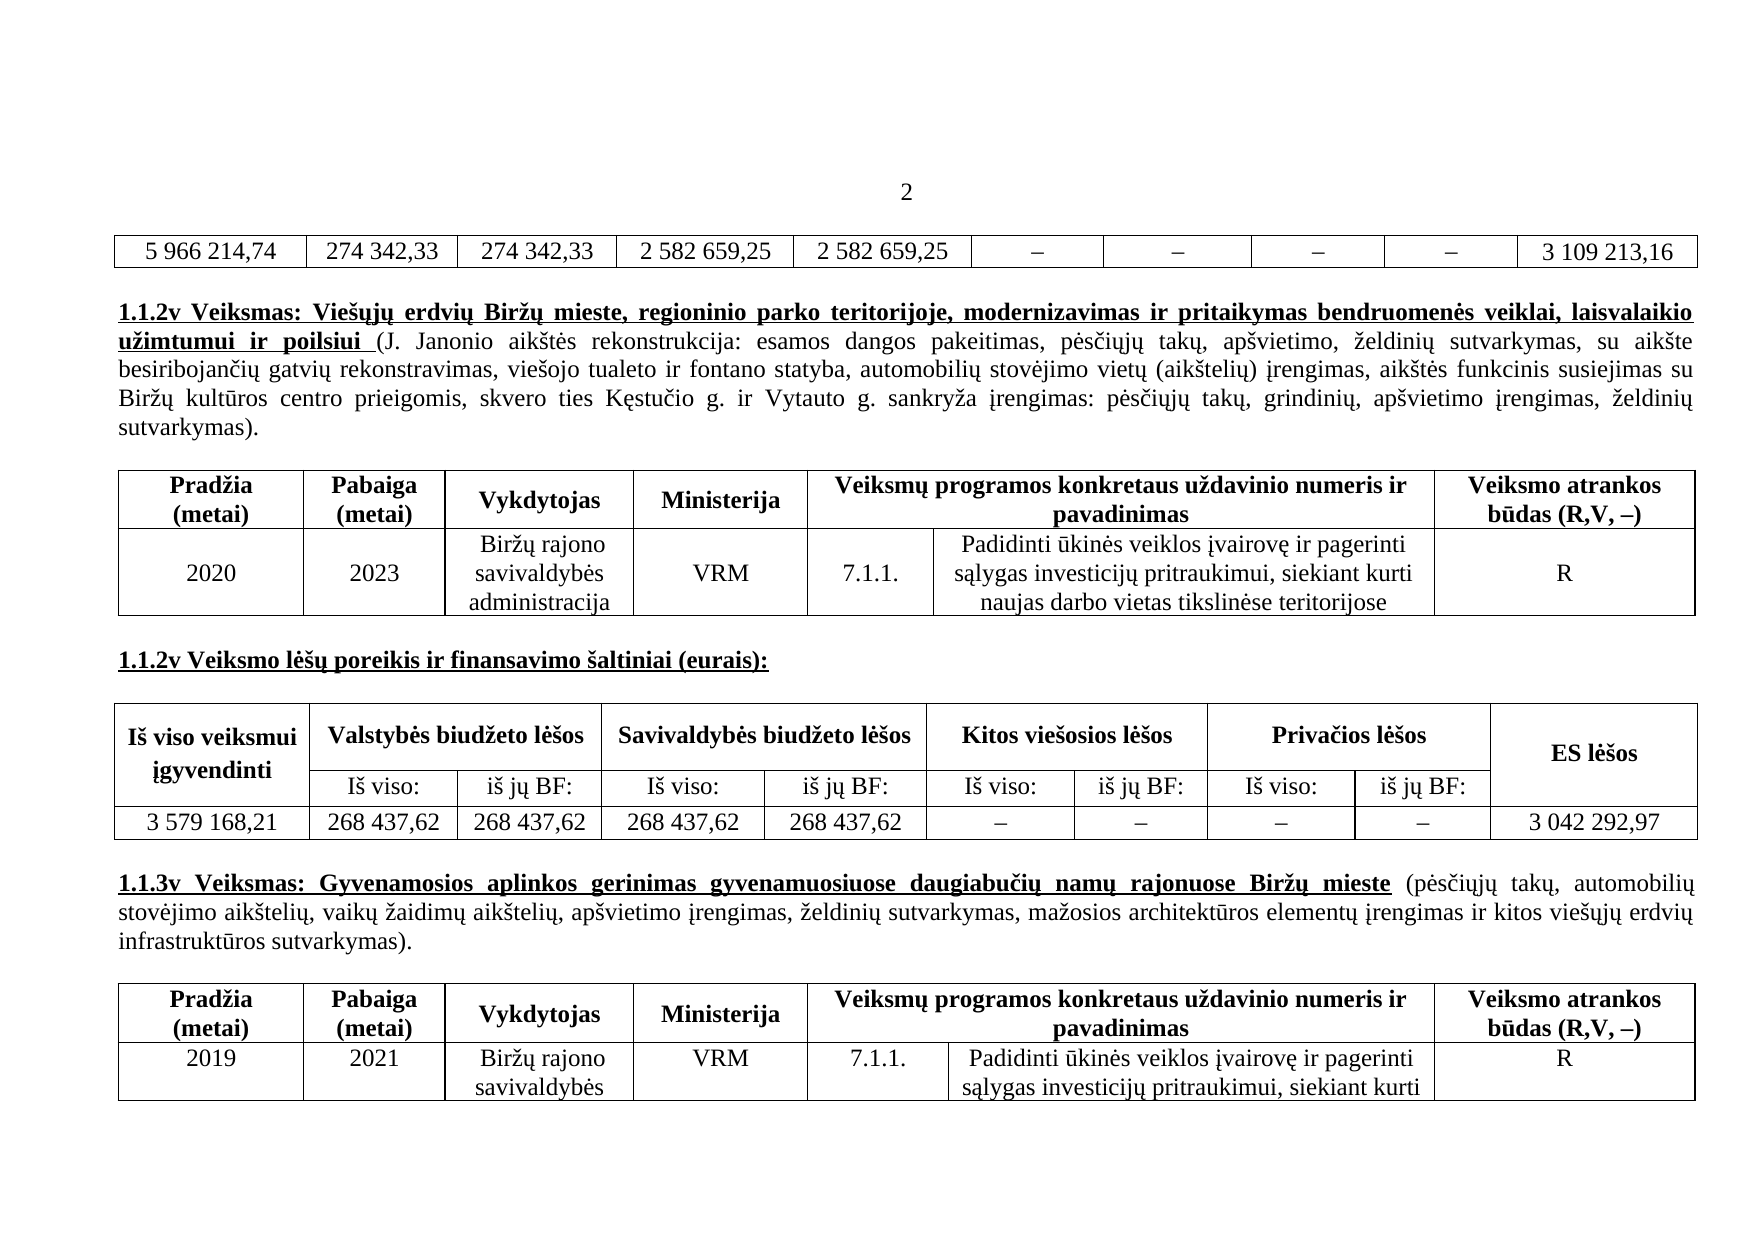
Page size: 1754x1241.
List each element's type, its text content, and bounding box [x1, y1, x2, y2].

table_header Ministerija [634, 471, 807, 528]
table_header Valstybės biudžeto lėšos [310, 704, 601, 770]
table_cell R [1435, 529, 1694, 615]
table_cell iš jų BF: [765, 771, 926, 806]
table_cell VRM [634, 529, 807, 615]
table_cell Biržų rajono savivaldybės [446, 1043, 633, 1100]
table_header Vykdytojas [446, 471, 633, 528]
table_header Iš viso veiksmui įgyvendinti [115, 704, 309, 806]
table_header Veiksmų programos konkretaus uždavinio numeris ir pavadinimas [808, 471, 1434, 528]
table_cell Iš viso: [1208, 771, 1354, 806]
table_cell Biržų rajono savivaldybės administracija [446, 529, 633, 615]
table_cell 2 582 659,25 [794, 236, 971, 267]
table_cell 2 582 659,25 [617, 236, 793, 267]
table_header Vykdytojas [446, 984, 633, 1042]
table_cell 2023 [304, 529, 444, 615]
table_header Privačios lėšos [1208, 704, 1490, 770]
table_cell 3 579 168,21 [115, 807, 309, 838]
table_cell – [972, 236, 1103, 267]
table_header Kitos viešosios lėšos [927, 704, 1207, 770]
table_cell 2021 [304, 1043, 444, 1100]
table_cell Iš viso: [927, 771, 1074, 806]
table_header Veiksmo atrankos būdas (R,V, –) [1435, 471, 1694, 528]
table_cell 5 966 214,74 [115, 236, 306, 267]
table_cell – [1104, 236, 1251, 267]
table_cell 268 437,62 [310, 807, 457, 838]
text 1.1.2v Veiksmo lėšų poreikis ir finansavimo šaltiniai (eurais): [118, 645, 1695, 674]
table_header Pradžia (metai) [119, 471, 303, 528]
table_cell 268 437,62 [765, 807, 926, 838]
table_cell Padidinti ūkinės veiklos įvairovę ir pagerinti sąlygas investicijų pritraukimui, siekiant kurti naujas darbo vietas tikslinėse teritorijose [934, 529, 1434, 615]
table_header Pabaiga (metai) [304, 471, 444, 528]
table_cell 268 437,62 [458, 807, 601, 838]
table_cell – [1252, 236, 1384, 267]
table_header Veiksmo atrankos būdas (R,V, –) [1435, 984, 1694, 1042]
table_header Veiksmų programos konkretaus uždavinio numeris ir pavadinimas [808, 984, 1434, 1042]
table_header Ministerija [634, 984, 807, 1042]
table_cell 2020 [119, 529, 303, 615]
table_cell – [1208, 807, 1354, 838]
text 1.1.2v Veiksmas: Viešųjų erdvių Biržų mieste, regioninio parko teritorijoje, modernizavimas ir pritaikymas bendruomenės veiklai, laisvalaikio užimtumui ir poilsiui (J. Janonio aikštės rekonstrukcija: esamos dangos pakeitimas, pėsčiųjų takų, apšvietimo, želdinių sutvarkymas, su aikšte besiribojančių gatvių rekonstravimas, viešojo tualeto ir fontano statyba, automobilių stovėjimo vietų (aikštelių) įrengimas, aikštės funkcinis susiejimas su Biržų kultūros centro prieigomis, skvero ties Kęstučio g. ir Vytauto g. sankryža įrengimas: pėsčiųjų takų, grindinių, apšvietimo įrengimas, želdinių sutvarkymas). [118, 297, 1695, 441]
table_cell 274 342,33 [458, 236, 616, 267]
table_cell 3 042 292,97 [1491, 807, 1697, 838]
table_header Pradžia (metai) [119, 984, 303, 1042]
text 1.1.3v Veiksmas: Gyvenamosios aplinkos gerinimas gyvenamuosiuose daugiabučių namų rajonuose Biržų mieste (pėsčiųjų takų, automobilių stovėjimo aikštelių, vaikų žaidimų aikštelių, apšvietimo įrengimas, želdinių sutvarkymas, mažosios architektūros elementų įrengimas ir kitos viešųjų erdvių infrastruktūros sutvarkymas). [118, 868, 1695, 954]
table_header Savivaldybės biudžeto lėšos [602, 704, 926, 770]
table_header Pabaiga (metai) [304, 984, 444, 1042]
table_cell – [1385, 236, 1517, 267]
table_cell 7.1.1. [808, 529, 933, 615]
table_cell – [927, 807, 1074, 838]
table_cell iš jų BF: [458, 771, 601, 806]
table_cell Padidinti ūkinės veiklos įvairovę ir pagerinti sąlygas investicijų pritraukimui, siekiant kurti [949, 1043, 1434, 1100]
table_cell 274 342,33 [307, 236, 457, 267]
table_cell 268 437,62 [602, 807, 764, 838]
table_cell iš jų BF: [1356, 771, 1490, 806]
table_cell – [1075, 807, 1207, 838]
table_cell VRM [634, 1043, 807, 1100]
table_cell Iš viso: [310, 771, 457, 806]
table_cell 3 109 213,16 [1518, 236, 1697, 267]
table_cell – [1356, 807, 1490, 838]
table_header ES lėšos [1491, 704, 1697, 806]
table_cell R [1435, 1043, 1694, 1100]
table_cell Iš viso: [602, 771, 764, 806]
table_cell 7.1.1. [808, 1043, 948, 1100]
table_cell 2019 [119, 1043, 303, 1100]
table_cell iš jų BF: [1075, 771, 1207, 806]
